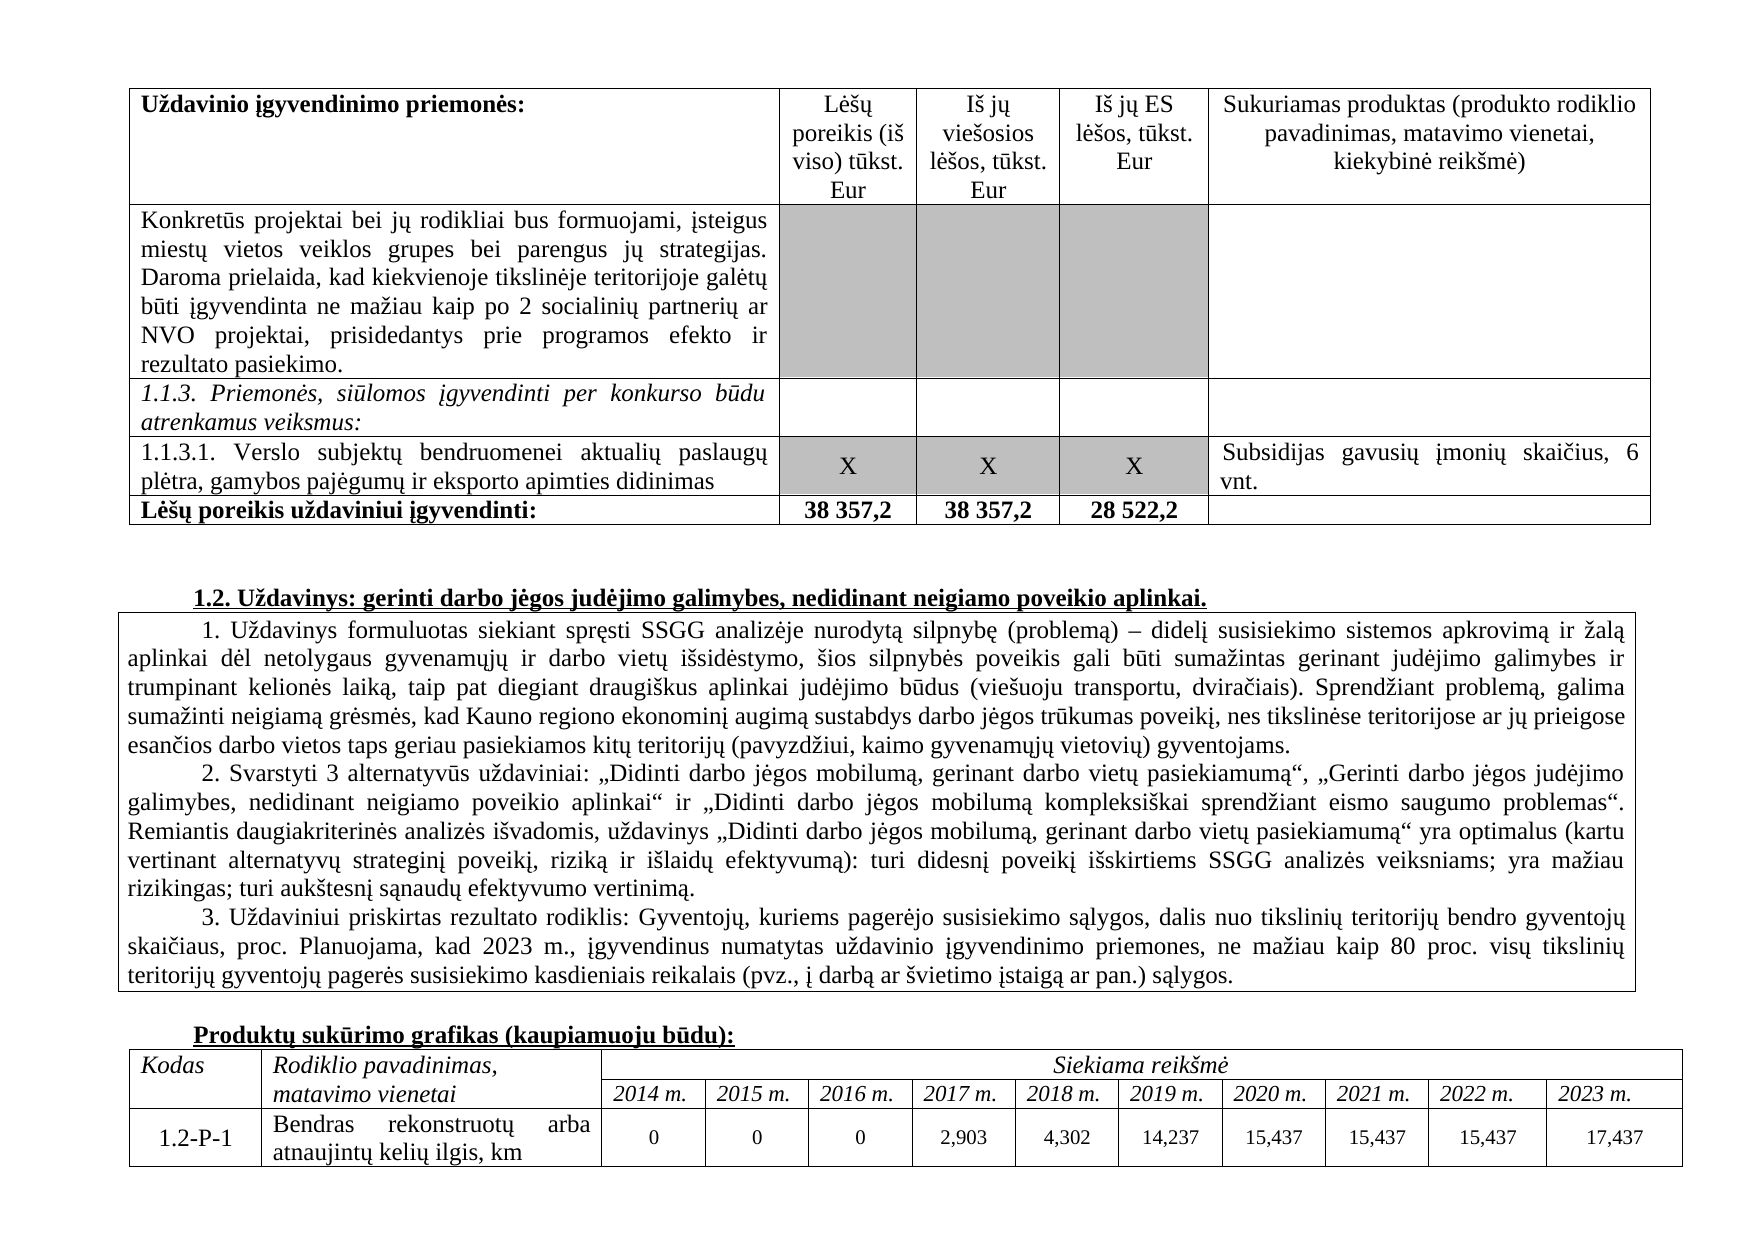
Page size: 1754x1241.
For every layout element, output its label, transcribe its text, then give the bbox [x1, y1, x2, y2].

table_cell [1060, 379, 1208, 436]
table_cell 38 357,2 [917, 496, 1059, 524]
table_cell 0 [706, 1109, 808, 1166]
table_header Lėšų poreikis (iš viso) tūkst. Eur [780, 89, 916, 204]
text 1. Uždavinys formuluotas siekiant spręsti SSGG analizėje nurodytą silpnybę (problemą) – didelį susisiekimo sistemos apkrovimą ir žalą aplinkai dėl netolygaus gyvenamųjų ir darbo vietų išsidėstymo, šios silpnybės poveikis gali būti sumažintas gerinant judėjimo galimybes ir trumpinant kelionės laiką, taip pat diegiant draugiškus aplinkai judėjimo būdus (viešuoju transportu, dviračiais). Sprendžiant problemą, galima sumažinti neigiamą grėsmės, kad Kauno regiono ekonominį augimą sustabdys darbo jėgos trūkumas poveikį, nes tikslinėse teritorijose ar jų prieigose esančios darbo vietos taps geriau pasiekiamos kitų teritorijų (pavyzdžiui, kaimo gyvenamųjų vietovių) gyventojams. [119, 613, 1635, 755]
table_cell 1.1.3. Priemonės, siūlomos įgyvendinti per konkurso būdu atrenkamus veiksmus: [130, 379, 779, 436]
table_header Sukuriamas produktas (produkto rodiklio pavadinimas, matavimo vienetai, kiekybinė reikšmė) [1209, 89, 1650, 204]
table_cell 15,437 [1223, 1109, 1325, 1166]
table_cell 17,437 [1547, 1109, 1682, 1166]
table_cell 28 522,2 [1060, 496, 1208, 524]
table_cell [1209, 205, 1650, 377]
table_cell 2016 m. [809, 1080, 912, 1108]
table_cell 2015 m. [706, 1080, 808, 1108]
table_cell 4,302 [1016, 1109, 1118, 1166]
table_cell [917, 205, 1059, 377]
text Produktų sukūrimo grafikas (kaupiamuoju būdu): [118, 1020, 1636, 1049]
table_cell 2021 m. [1326, 1080, 1428, 1108]
text 1.2. Uždavinys: gerinti darbo jėgos judėjimo galimybes, nedidinant neigiamo poveikio aplinkai. [118, 583, 1636, 612]
table_cell 2017 m. [913, 1080, 1015, 1108]
table_cell 15,437 [1429, 1109, 1546, 1166]
table_cell 2023 m. [1547, 1080, 1682, 1108]
table_cell Konkretūs projektai bei jų rodikliai bus formuojami, įsteigus miestų vietos veiklos grupes bei parengus jų strategijas. Daroma prielaida, kad kiekvienoje tikslinėje teritorijoje galėtų būti įgyvendinta ne mažiau kaip po 2 socialinių partnerių ar NVO projektai, prisidedantys prie programos efekto ir rezultato pasiekimo. [130, 205, 779, 377]
table_cell 2019 m. [1119, 1080, 1222, 1108]
table_cell 2018 m. [1016, 1080, 1118, 1108]
table_cell 2014 m. [602, 1080, 705, 1108]
table_cell [917, 379, 1059, 436]
table_cell 0 [602, 1109, 705, 1166]
table_cell [780, 379, 916, 436]
table_header Kodas [130, 1050, 261, 1108]
table_cell 1.1.3.1. Verslo subjektų bendruomenei aktualių paslaugų plėtra, gamybos pajėgumų ir eksporto apimties didinimas [130, 437, 779, 494]
table_cell [780, 205, 916, 377]
table_cell 38 357,2 [780, 496, 916, 524]
table_cell X [917, 437, 1059, 494]
table_cell Bendras rekonstruotų arba atnaujintų kelių ilgis, km [262, 1109, 601, 1166]
table_header Rodiklio pavadinimas, matavimo vienetai [262, 1050, 601, 1108]
table_header Iš jų ES lėšos, tūkst. Eur [1060, 89, 1208, 204]
table_cell 2,903 [913, 1109, 1015, 1166]
table_cell 2022 m. [1429, 1080, 1546, 1108]
table_cell Subsidijas gavusių įmonių skaičius, 6 vnt. [1209, 437, 1650, 494]
table_cell 1.2-P-1 [130, 1109, 261, 1166]
table_cell 0 [809, 1109, 912, 1166]
table_cell Lėšų poreikis uždaviniui įgyvendinti: [130, 496, 779, 524]
table_header Iš jų viešosios lėšos, tūkst. Eur [917, 89, 1059, 204]
table_cell [1209, 379, 1650, 436]
table_header Uždavinio įgyvendinimo priemonės: [130, 89, 779, 204]
table_cell X [1060, 437, 1208, 494]
table_cell 15,437 [1326, 1109, 1428, 1166]
table_cell X [780, 437, 916, 494]
table_cell [1060, 205, 1208, 377]
table_cell [1209, 496, 1650, 524]
table_header Siekiama reikšmė [602, 1050, 1682, 1079]
text 3. Uždaviniui priskirtas rezultato rodiklis: Gyventojų, kuriems pagerėjo susisiekimo sąlygos, dalis nuo tikslinių teritorijų bendro gyventojų skaičiaus, proc. Planuojama, kad 2023 m., įgyvendinus numatytas uždavinio įgyvendinimo priemones, ne mažiau kaip 80 proc. visų tikslinių teritorijų gyventojų pagerės susisiekimo kasdieniais reikalais (pvz., į darbą ar švietimo įstaigą ar pan.) sąlygos. [119, 899, 1635, 991]
table_cell 14,237 [1119, 1109, 1222, 1166]
text 2. Svarstyti 3 alternatyvūs uždaviniai: „Didinti darbo jėgos mobilumą, gerinant darbo vietų pasiekiamumą“, „Gerinti darbo jėgos judėjimo galimybes, nedidinant neigiamo poveikio aplinkai“ ir „Didinti darbo jėgos mobilumą kompleksiškai sprendžiant eismo saugumo problemas“. Remiantis daugiakriterinės analizės išvadomis, uždavinys „Didinti darbo jėgos mobilumą, gerinant darbo vietų pasiekiamumą“ yra optimalus (kartu vertinant alternatyvų strateginį poveikį, riziką ir išlaidų efektyvumą): turi didesnį poveikį išskirtiems SSGG analizės veiksniams; yra mažiau rizikingas; turi aukštesnį sąnaudų efektyvumo vertinimą. [119, 755, 1635, 899]
table_cell 2020 m. [1223, 1080, 1325, 1108]
